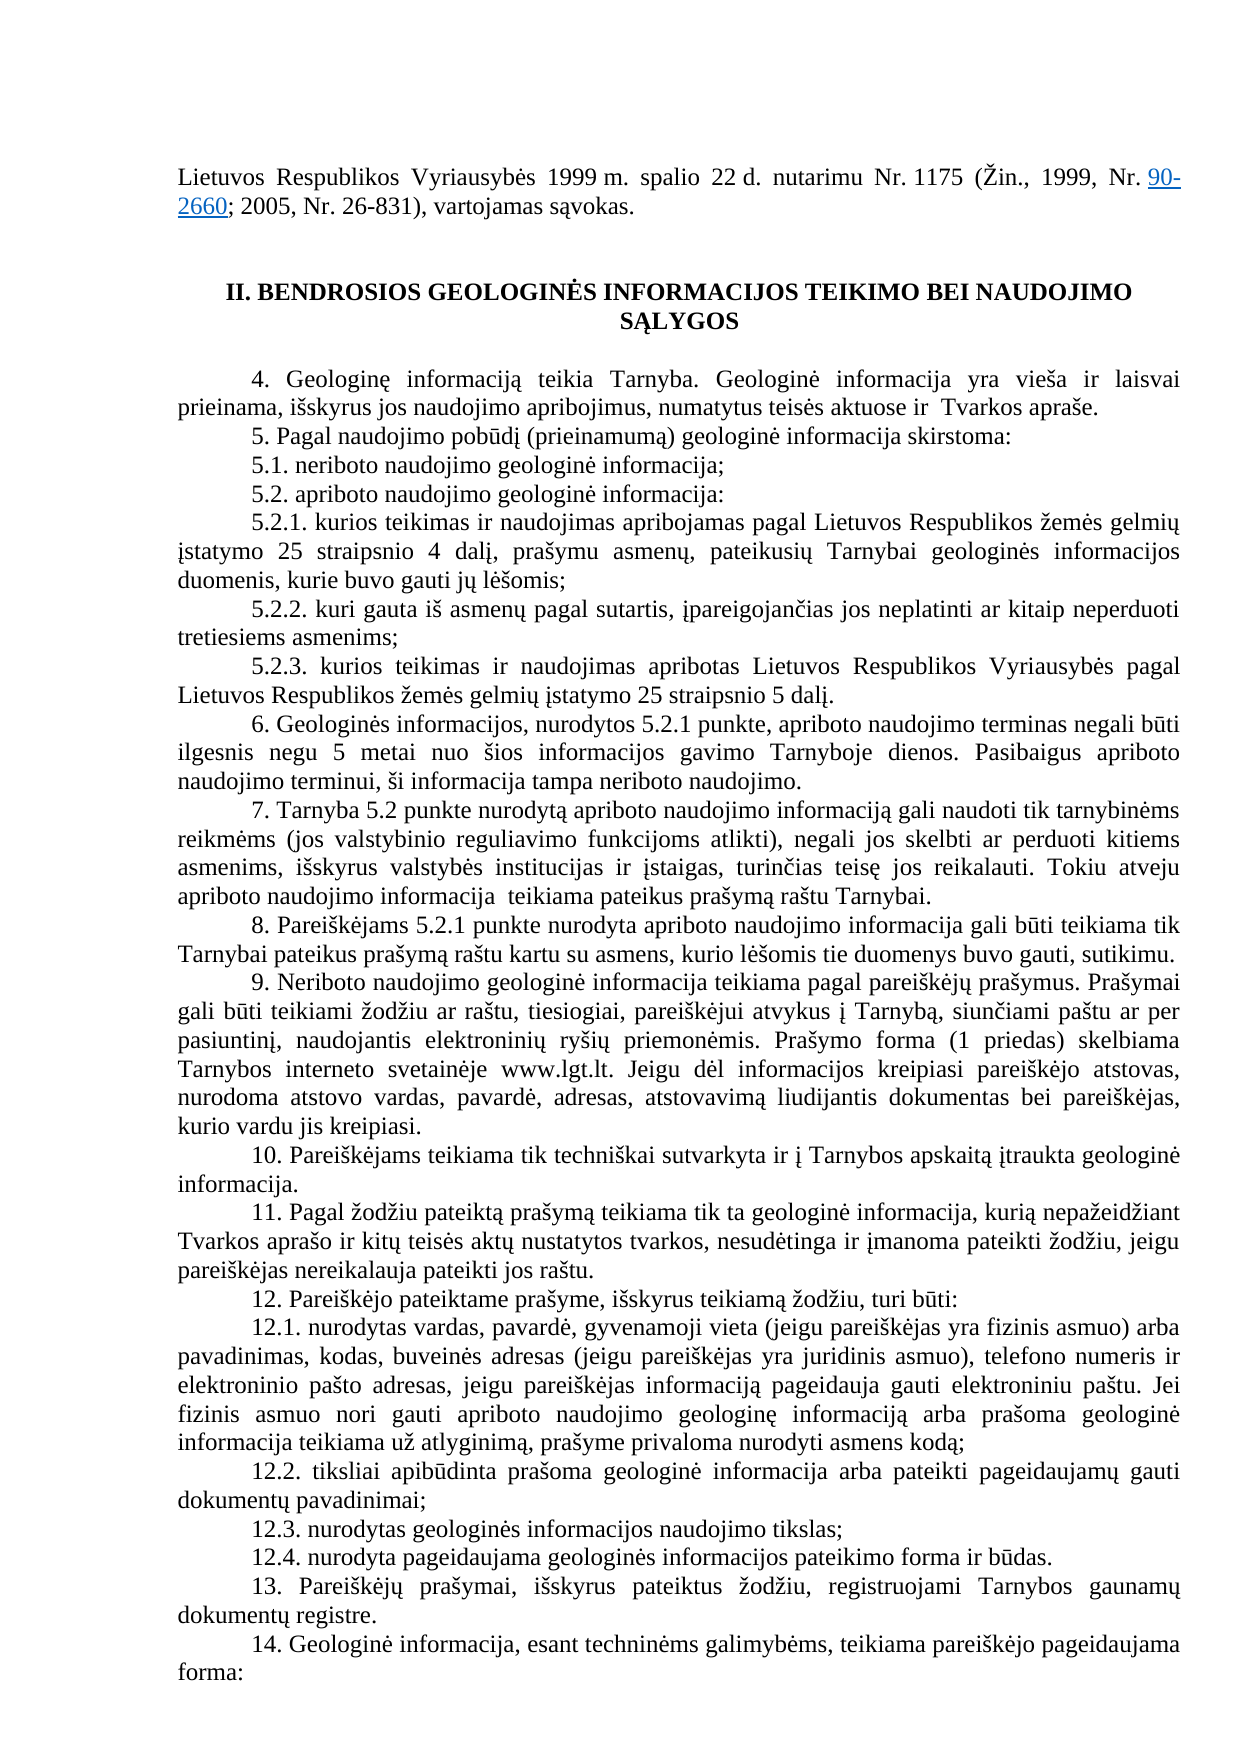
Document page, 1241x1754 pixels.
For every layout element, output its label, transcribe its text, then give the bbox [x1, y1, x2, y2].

text 9. Neriboto naudojimo geologinė informacija teikiama pagal pareiškėjų prašymus. Prašymai gali būti teikiami žodžiu ar raštu, tiesiogiai, pareiškėjui atvykus į Tarnybą, siunčiami paštu ar per pasiuntinį, naudojantis elektroninių ryšių priemonėmis. Prašymo forma (1 priedas) skelbiama Tarnybos interneto svetainėje www.lgt.lt. Jeigu dėl informacijos kreipiasi pareiškėjo atstovas, nurodoma atstovo vardas, pavardė, adresas, atstovavimą liudijantis dokumentas bei pareiškėjas, kurio vardu jis kreipiasi. [177, 967, 1181, 1140]
text Lietuvos Respublikos Vyriausybės 1999 m. spalio 22 d. nutarimu Nr. 1175 (Žin., 1999, Nr. 90-2660; 2005, Nr. 26-831), vartojamas sąvokas. [177, 162, 1181, 220]
text 4. Geologinę informaciją teikia Tarnyba. Geologinė informacija yra vieša ir laisvai prieinama, išskyrus jos naudojimo apribojimus, numatytus teisės aktuose ir Tvarkos apraše. [177, 364, 1181, 421]
text 14. Geologinė informacija, esant techninėms galimybėms, teikiama pareiškėjo pageidaujama forma: [177, 1629, 1181, 1686]
text 5.2.2. kuri gauta iš asmenų pagal sutartis, įpareigojančias jos neplatinti ar kitaip neperduoti tretiesiems asmenims; [177, 594, 1181, 651]
text 12. Pareiškėjo pateiktame prašyme, išskyrus teikiamą žodžiu, turi būti: [177, 1284, 1181, 1312]
text 5.1. neriboto naudojimo geologinė informacija; [177, 450, 1181, 479]
text 12.3. nurodytas geologinės informacijos naudojimo tikslas; [177, 1514, 1181, 1542]
text 11. Pagal žodžiu pateiktą prašymą teikiama tik ta geologinė informacija, kurią nepažeidžiant Tvarkos aprašo ir kitų teisės aktų nustatytos tvarkos, nesudėtinga ir įmanoma pateikti žodžiu, jeigu pareiškėjas nereikalauja pateikti jos raštu. [177, 1197, 1181, 1284]
text 6. Geologinės informacijos, nurodytos 5.2.1 punkte, apriboto naudojimo terminas negali būti ilgesnis negu 5 metai nuo šios informacijos gavimo Tarnyboje dienos. Pasibaigus apriboto naudojimo terminui, ši informacija tampa neriboto naudojimo. [177, 709, 1181, 795]
text 8. Pareiškėjams 5.2.1 punkte nurodyta apriboto naudojimo informacija gali būti teikiama tik Tarnybai pateikus prašymą raštu kartu su asmens, kurio lėšomis tie duomenys buvo gauti, sutikimu. [177, 910, 1181, 967]
text 10. Pareiškėjams teikiama tik techniškai sutvarkyta ir į Tarnybos apskaitą įtraukta geologinė informacija. [177, 1140, 1181, 1197]
text 13. Pareiškėjų prašymai, išskyrus pateiktus žodžiu, registruojami Tarnybos gaunamų dokumentų registre. [177, 1571, 1181, 1629]
text 12.1. nurodytas vardas, pavardė, gyvenamoji vieta (jeigu pareiškėjas yra fizinis asmuo) arba pavadinimas, kodas, buveinės adresas (jeigu pareiškėjas yra juridinis asmuo), telefono numeris ir elektroninio pašto adresas, jeigu pareiškėjas informaciją pageidauja gauti elektroniniu paštu. Jei fizinis asmuo nori gauti apriboto naudojimo geologinę informaciją arba prašoma geologinė informacija teikiama už atlyginimą, prašyme privaloma nurodyti asmens kodą; [177, 1312, 1181, 1456]
text 5.2.1. kurios teikimas ir naudojimas apribojamas pagal Lietuvos Respublikos žemės gelmių įstatymo 25 straipsnio 4 dalį, prašymu asmenų, pateikusių Tarnybai geologinės informacijos duomenis, kurie buvo gauti jų lėšomis; [177, 507, 1181, 594]
text 7. Tarnyba 5.2 punkte nurodytą apriboto naudojimo informaciją gali naudoti tik tarnybinėms reikmėms (jos valstybinio reguliavimo funkcijoms atlikti), negali jos skelbti ar perduoti kitiems asmenims, išskyrus valstybės institucijas ir įstaigas, turinčias teisę jos reikalauti. Tokiu atveju apriboto naudojimo informacija teikiama pateikus prašymą raštu Tarnybai. [177, 795, 1181, 910]
text 5.2.3. kurios teikimas ir naudojimas apribotas Lietuvos Respublikos Vyriausybės pagal Lietuvos Respublikos žemės gelmių įstatymo 25 straipsnio 5 dalį. [177, 651, 1181, 709]
text II. BENDROSIOS GEOLOGINĖS INFORMACIJOS TEIKIMO BEI NAUDOJIMO SĄLYGOS [177, 277, 1181, 335]
text 12.2. tiksliai apibūdinta prašoma geologinė informacija arba pateikti pageidaujamų gauti dokumentų pavadinimai; [177, 1456, 1181, 1514]
text 5.2. apriboto naudojimo geologinė informacija: [177, 479, 1181, 507]
text 12.4. nurodyta pageidaujama geologinės informacijos pateikimo forma ir būdas. [177, 1542, 1181, 1571]
text 5. Pagal naudojimo pobūdį (prieinamumą) geologinė informacija skirstoma: [177, 421, 1181, 450]
